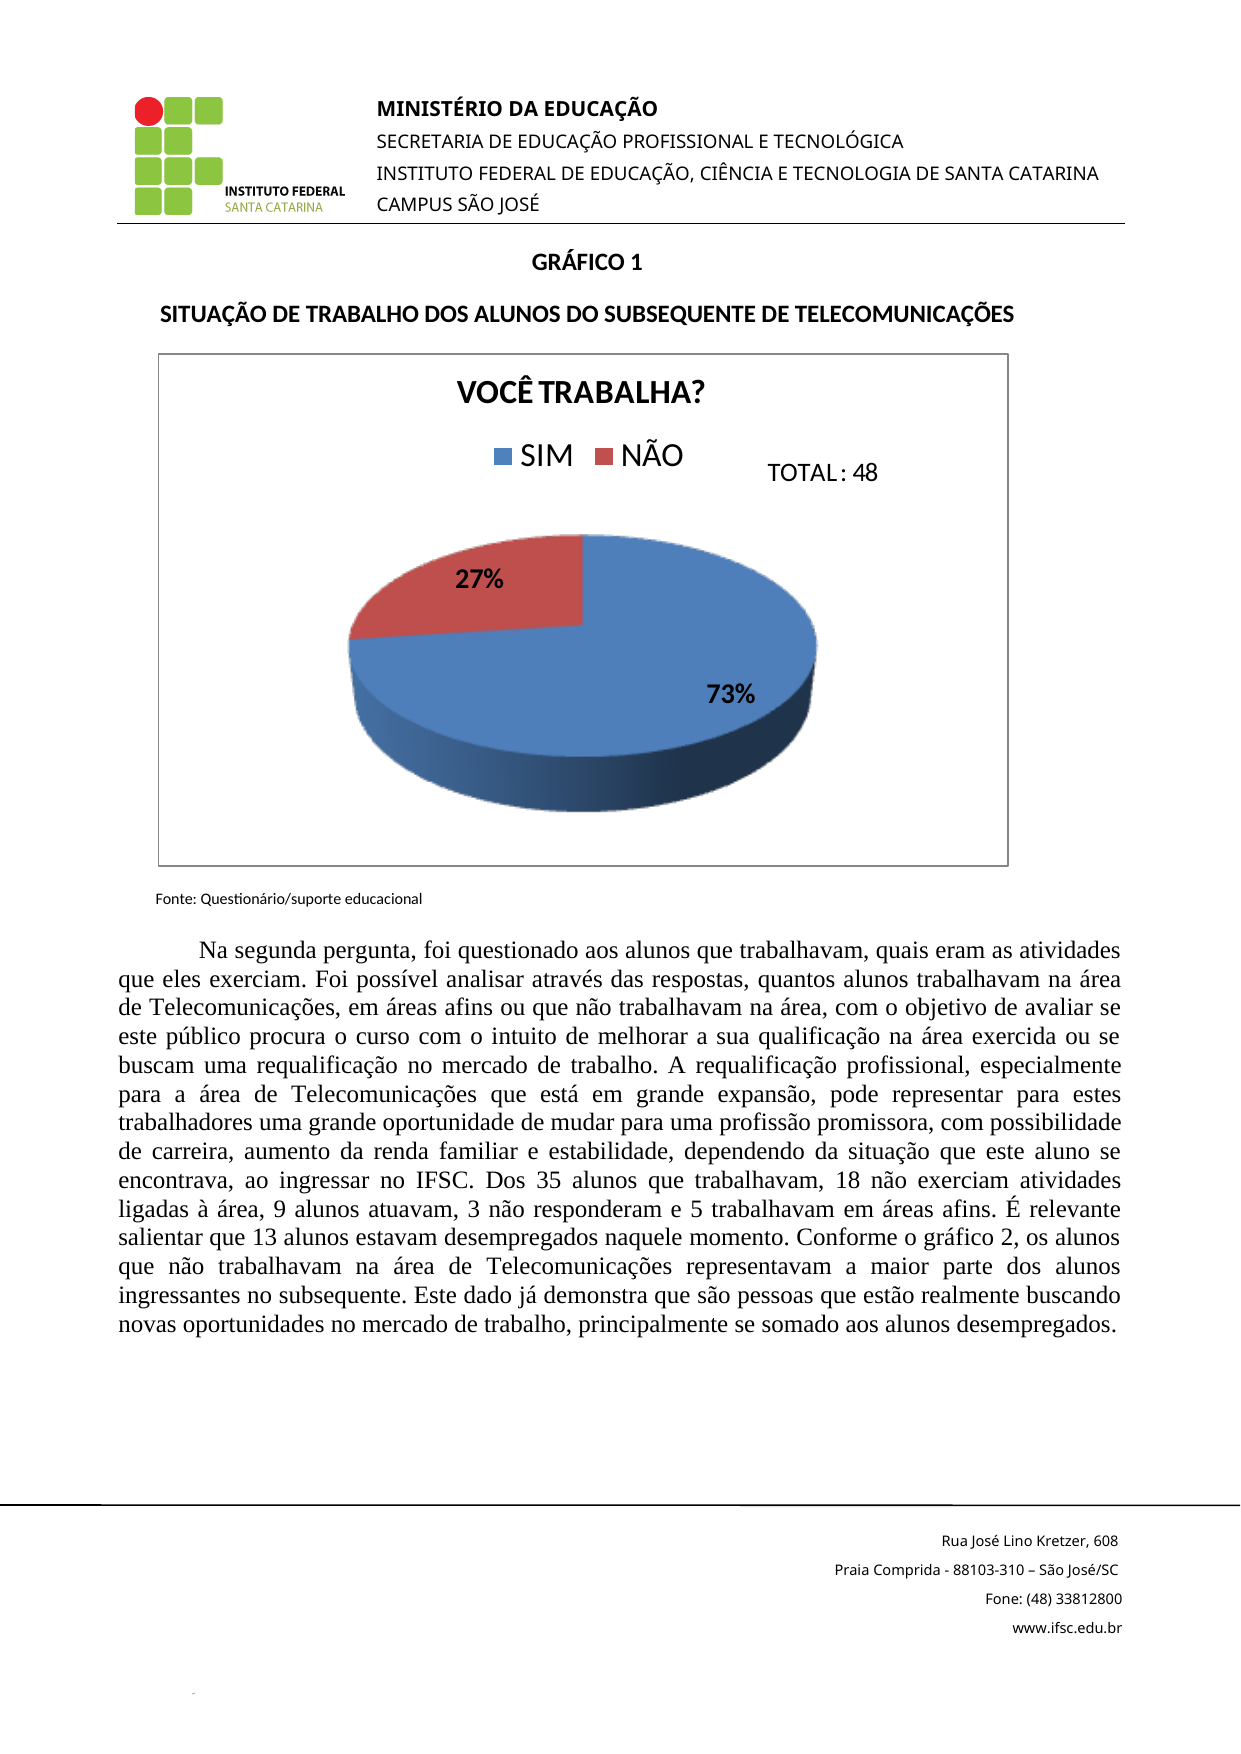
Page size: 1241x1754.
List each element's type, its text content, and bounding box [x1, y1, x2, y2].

picture [134, 97, 346, 215]
text Na segunda pergunta, foi questionado aos alunos que trabalhavam, quais eram as atividades que eles exerciam. Foi possível analisar através das respostas, quantos alunos trabalhavam na área de Telecomunicações, em áreas afins ou que não trabalhavam na área, com o objetivo de avaliar se este público procura o curso com o intuito de melhorar a sua qualificação na área exercida ou se buscam uma requalificação no mercado de trabalho. A requalificação profissional, especialmente para a área de Telecomunicações que está em grande expansão, pode representar para estes trabalhadores uma grande oportunidade de mudar para uma profissão promissora, com possibilidade de carreira, aumento da renda familiar e estabilidade, dependendo da situação que este aluno se encontrava, ao ingressar no IFSC. Dos 35 alunos que trabalhavam, 18 não exerciam atividades ligadas à área, 9 alunos atuavam, 3 não responderam e 5 trabalhavam em áreas afins. É relevante salientar que 13 alunos estavam desempregados naquele momento. Conforme o gráfico 2, os alunos que não trabalhavam na área de Telecomunicações representavam a maior parte dos alunos ingressantes no subsequente. Este dado já demonstra que são pessoas que estão realmente buscando novas oportunidades no mercado de trabalho, principalmente se somado aos alunos desempregados. [118, 935, 1122, 1337]
